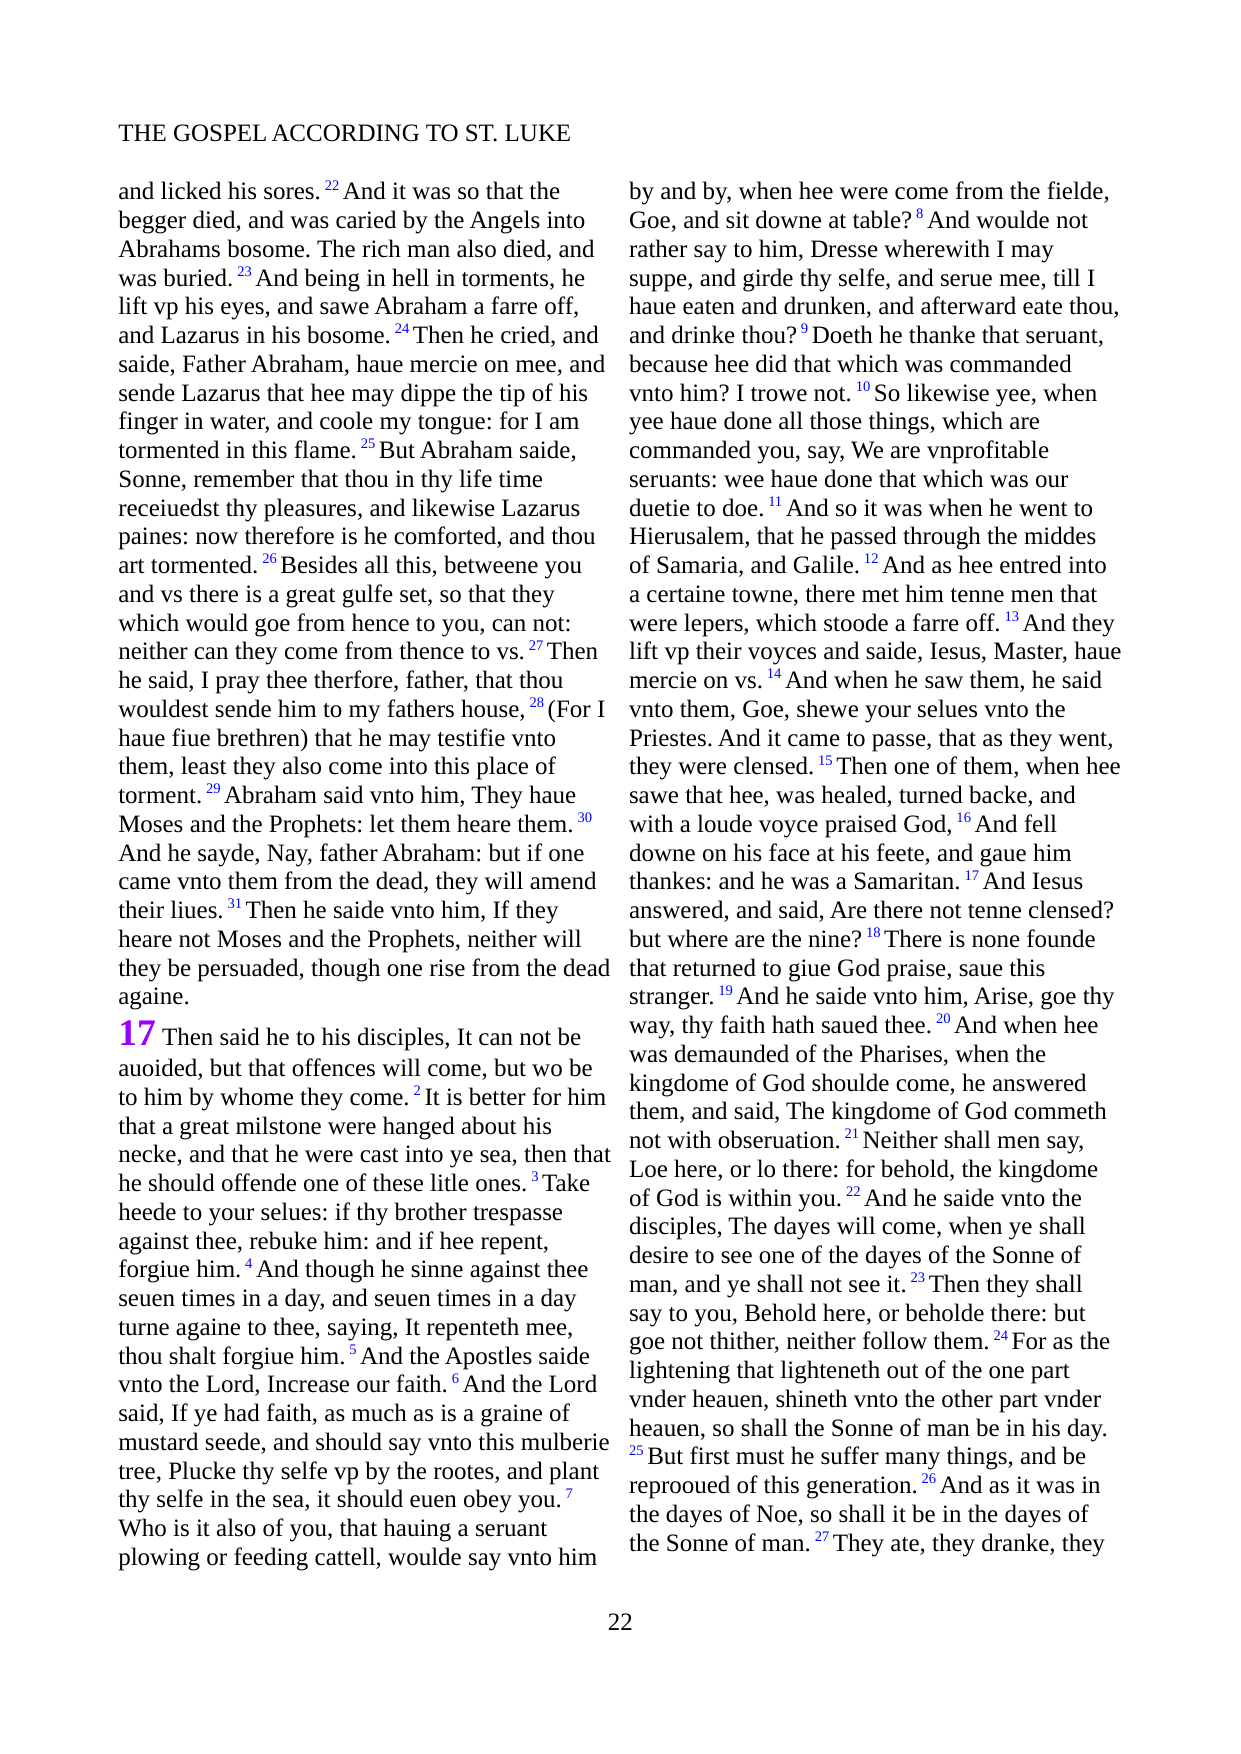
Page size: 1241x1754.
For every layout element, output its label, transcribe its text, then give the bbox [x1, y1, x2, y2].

text by and by, when hee were come from the fielde, Goe, and sit downe at table? 8 And woulde not rather say to him, Dresse wherewith I may suppe, and girde thy selfe, and serue mee, till I haue eaten and drunken, and afterward eate thou, and drinke thou? 9 Doeth he thanke that seruant, because hee did that which was commanded vnto him? I trowe not. 10 So likewise yee, when yee haue done all those things, which are commanded you, say, We are vnprofitable seruants: wee haue done that which was our duetie to doe. 11 And so it was when he went to Hierusalem, that he passed through the middes of Samaria, and Galile. 12 And as hee entred into a certaine towne, there met him tenne men that were lepers, which stoode a farre off. 13 And they lift vp their voyces and saide, Iesus, Master, haue mercie on vs. 14 And when he saw them, he said vnto them, Goe, shewe your selues vnto the Priestes. And it came to passe, that as they went, they were clensed. 15 Then one of them, when hee sawe that hee, was healed, turned backe, and with a loude voyce praised God, 16 And fell downe on his face at his feete, and gaue him thankes: and he was a Samaritan. 17 And Iesus answered, and said, Are there not tenne clensed? but where are the nine? 18 There is none founde that returned to giue God praise, saue this stranger. 19 And he saide vnto him, Arise, goe thy way, thy faith hath saued thee. 20 And when hee was demaunded of the Pharises, when the kingdome of God shoulde come, he answered them, and said, The kingdome of God commeth not with obseruation. 21 Neither shall men say, Loe here, or lo there: for behold, the kingdome of God is within you. 22 And he saide vnto the disciples, The dayes will come, when ye shall desire to see one of the dayes of the Sonne of man, and ye shall not see it. 23 Then they shall say to you, Behold here, or beholde there: but goe not thither, neither follow them. 24 For as the lightening that lighteneth out of the one part vnder heauen, shineth vnto the other part vnder heauen, so shall the Sonne of man be in his day. 25 But first must he suffer many things, and be reprooued of this generation. 26 And as it was in the dayes of Noe, so shall it be in the dayes of the Sonne of man. 27 They ate, they dranke, they [629, 176, 1122, 1556]
text 17 Then said he to his disciples, It can not be auoided, but that offences will come, but wo be to him by whome they come. 2 It is better for him that a great milstone were hanged about his necke, and that he were cast into ye sea, then that he should offende one of these litle ones. 3 Take heede to your selues: if thy brother trespasse against thee, rebuke him: and if hee repent, forgiue him. 4 And though he sinne against thee seuen times in a day, and seuen times in a day turne againe to thee, saying, It repenteth mee, thou shalt forgiue him. 5 And the Apostles saide vnto the Lord, Increase our faith. 6 And the Lord said, If ye had faith, as much as is a graine of mustard seede, and should say vnto this mulberie tree, Plucke thy selfe vp by the rootes, and plant thy selfe in the sea, it should euen obey you. 7 Who is it also of you, that hauing a seruant plowing or feeding cattell, woulde say vnto him [118, 1010, 611, 1571]
text and licked his sores. 22 And it was so that the begger died, and was caried by the Angels into Abrahams bosome. The rich man also died, and was buried. 23 And being in hell in torments, he lift vp his eyes, and sawe Abraham a farre off, and Lazarus in his bosome. 24 Then he cried, and saide, Father Abraham, haue mercie on mee, and sende Lazarus that hee may dippe the tip of his finger in water, and coole my tongue: for I am tormented in this flame. 25 But Abraham saide, Sonne, remember that thou in thy life time receiuedst thy pleasures, and likewise Lazarus paines: now therefore is he comforted, and thou art tormented. 26 Besides all this, betweene you and vs there is a great gulfe set, so that they which would goe from hence to you, can not: neither can they come from thence to vs. 27 Then he said, I pray thee therfore, father, that thou wouldest sende him to my fathers house, 28 (For I haue fiue brethren) that he may testifie vnto them, least they also come into this place of torment. 29 Abraham said vnto him, They haue Moses and the Prophets: let them heare them. 30 And he sayde, Nay, father Abraham: but if one came vnto them from the dead, they will amend their liues. 31 Then he saide vnto him, If they heare not Moses and the Prophets, neither will they be persuaded, though one rise from the dead againe. [118, 176, 611, 1010]
